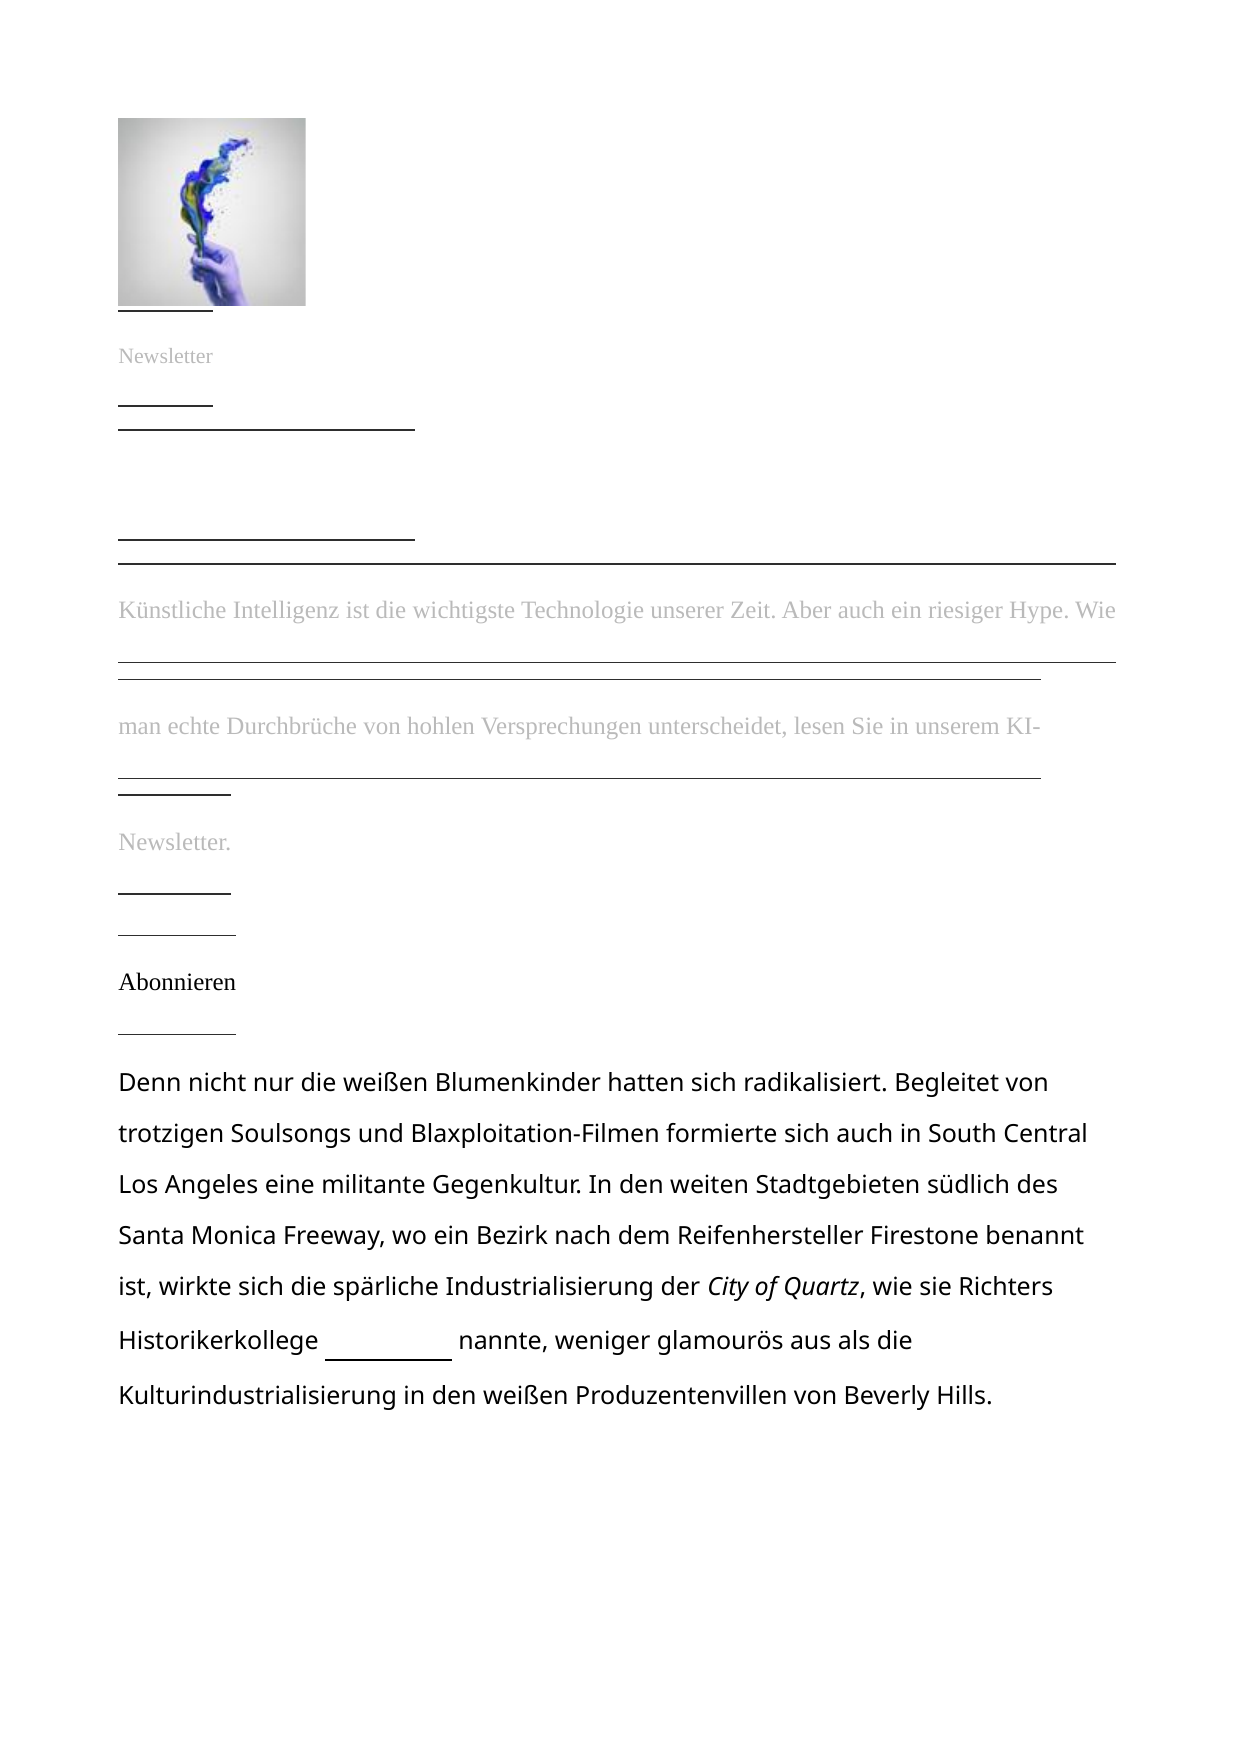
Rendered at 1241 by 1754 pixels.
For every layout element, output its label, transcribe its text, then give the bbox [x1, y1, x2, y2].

text Denn nicht nur die weißen Blumenkinder hatten sich radikalisiert. Begleitet von trotzigen Soulsongs und Blaxploitation-Filmen formierte sich auch in South Central Los Angeles eine militante Gegenkultur. In den weiten Stadtgebieten südlich des Santa Monica Freeway, wo ein Bezirk nach dem Reifenhersteller Firestone benannt ist, wirkte sich die spärliche Industrialisierung der City of Quartz, wie sie Richters Historikerkollege Mike Davis nannte, weniger glamourös aus als die Kulturindustrialisierung in den weißen Produzentenvillen von Beverly Hills. [118, 1065, 1122, 1412]
picture [118, 118, 306, 306]
text Abonnieren [118, 935, 1122, 1035]
text Künstliche Intelligenz ist die wichtigste Technologie unserer Zeit. Aber auch ein riesiger Hype. Wie man echte Durchbrüche von hohlen Versprechungen unterscheidet, lesen Sie in unserem KI-Newsletter. [118, 563, 1122, 895]
subtitle Natürlich intelligent [118, 429, 1122, 541]
text Newsletter [118, 310, 1122, 407]
